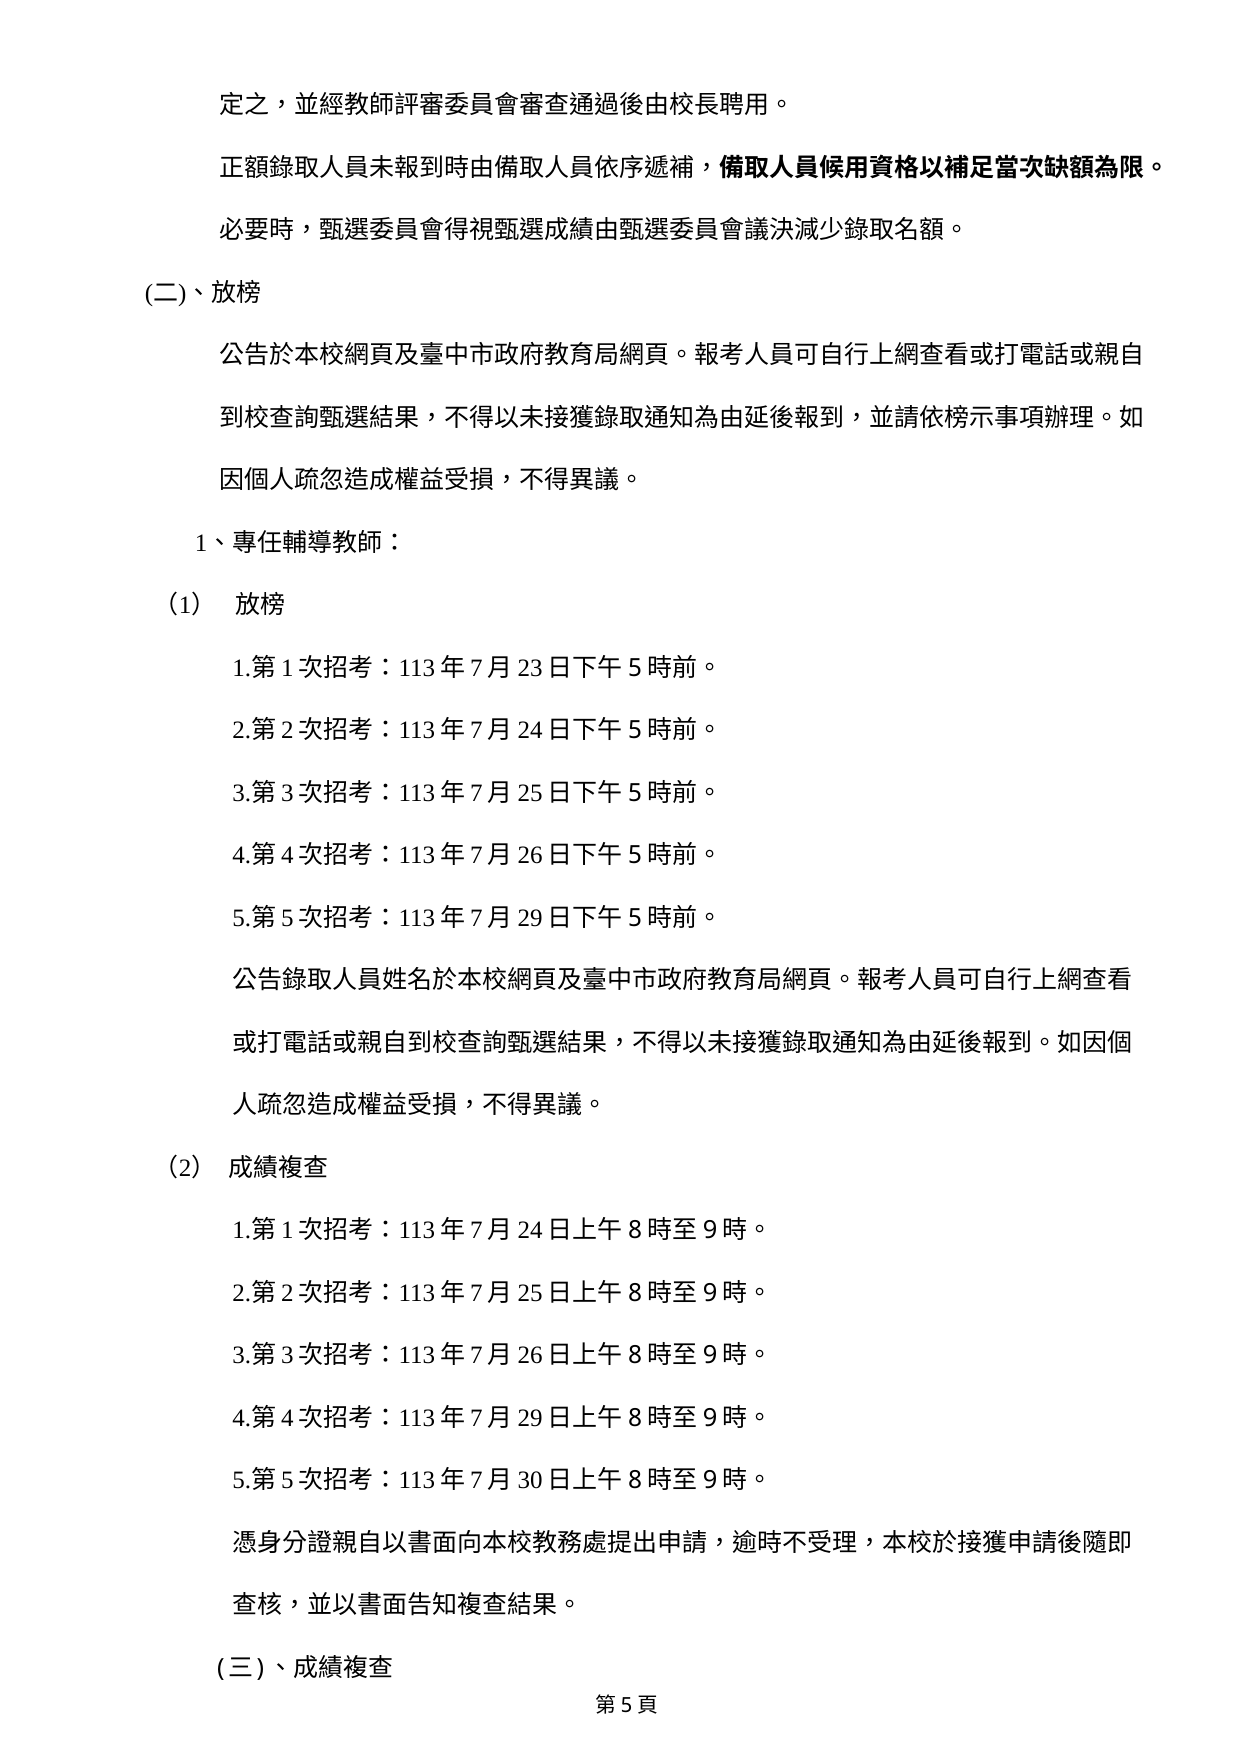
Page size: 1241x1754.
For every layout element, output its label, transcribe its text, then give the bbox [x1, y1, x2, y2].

text 3.第3次招考：113年7月26日上午8時至9時。 [232, 1311, 1146, 1374]
text (二)、放榜 [144, 249, 1146, 311]
text 公告於本校網頁及臺中市政府教育局網頁。報考人員可自行上網查看或打電話或親自到校查詢甄選結果，不得以未接獲錄取通知為由延後報到，並請依榜示事項辦理。如因個人疏忽造成權益受損，不得異議。 [219, 311, 1146, 499]
text 4.第4次招考：113年7月26日下午5時前。 [232, 811, 1146, 874]
text 憑身分證親自以書面向本校教務處提出申請，逾時不受理，本校於接獲申請後隨即查核，並以書面告知複查結果。 [232, 1499, 1146, 1624]
text 公告錄取人員姓名於本校網頁及臺中市政府教育局網頁。報考人員可自行上網查看或打電話或親自到校查詢甄選結果，不得以未接獲錄取通知為由延後報到。如因個人疏忽造成權益受損，不得異議。 [232, 936, 1146, 1124]
text 5.第5次招考：113年7月30日上午8時至9時。 [232, 1436, 1146, 1499]
text (三)、成績複查 [198, 1624, 1146, 1686]
text 3.第3次招考：113年7月25日下午5時前。 [232, 749, 1146, 811]
list 放榜 [154, 561, 1146, 624]
text 2.第2次招考：113年7月24日下午5時前。 [232, 686, 1146, 749]
text 2.第2次招考：113年7月25日上午8時至9時。 [232, 1249, 1146, 1311]
text 1、專任輔導教師： [194, 499, 1146, 561]
text 4.第4次招考：113年7月29日上午8時至9時。 [232, 1374, 1146, 1436]
text 5.第5次招考：113年7月29日下午5時前。 [232, 874, 1146, 936]
text 1.第1次招考：113年7月23日下午5時前。 [232, 624, 1146, 686]
list 成績複查 [154, 1124, 1146, 1186]
text 定之，並經教師評審委員會審查通過後由校長聘用。 [219, 61, 1146, 124]
text 1.第1次招考：113年7月24日上午8時至9時。 [232, 1186, 1146, 1249]
text 正額錄取人員未報到時由備取人員依序遞補，備取人員候用資格以補足當次缺額為限。必要時，甄選委員會得視甄選成績由甄選委員會議決減少錄取名額。 [219, 124, 1146, 249]
